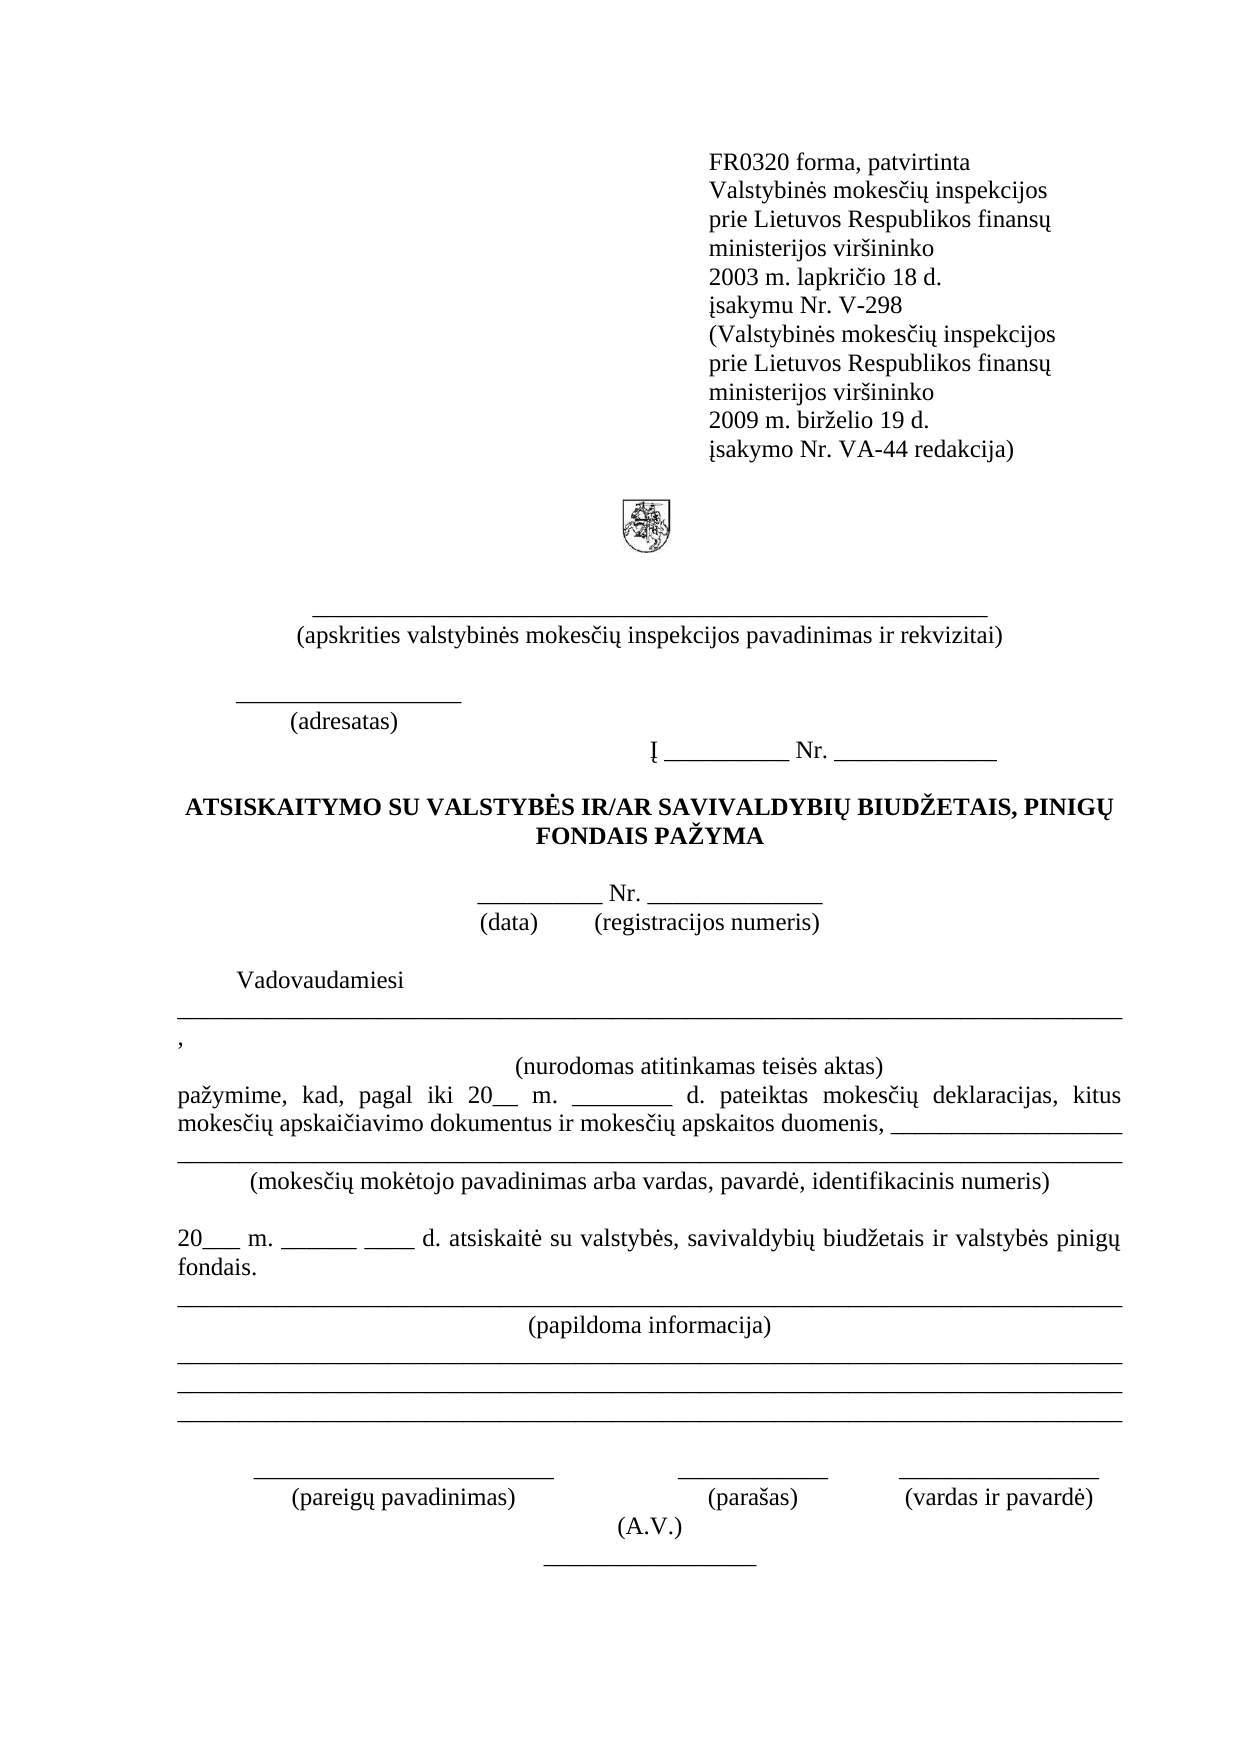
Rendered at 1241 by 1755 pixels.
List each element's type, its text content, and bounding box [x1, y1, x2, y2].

text _________________ [177, 1540, 1122, 1568]
table_header ____________ (parašas) [630, 1454, 876, 1511]
text __________ Nr. ______________ [177, 878, 1122, 907]
text ministerijos viršininko [177, 377, 1122, 406]
text ______________________________________________________ [177, 591, 1122, 620]
text __________________ [177, 677, 1122, 706]
text (nurodomas atitinkamas teisės aktas) [177, 1051, 1122, 1080]
text (papildoma informacija) [177, 1310, 1122, 1338]
text prie Lietuvos Respublikos finansų [177, 348, 1122, 377]
text 2003 m. lapkričio 18 d. [177, 262, 1122, 291]
text 2009 m. birželio 19 d. [177, 406, 1122, 434]
text _ [177, 1338, 1122, 1363]
text pažymime, kad, pagal iki 20__ m. ________ d. pateiktas mokesčių deklaracijas, kitus mokesčių apskaičiavimo dokumentus ir mokesčių apskaitos duomenis, [177, 1080, 1122, 1137]
text (Valstybinės mokesčių inspekcijos [177, 319, 1122, 348]
text (A.V.) [177, 1511, 1122, 1540]
text įsakymo Nr. VA-44 redakcija) [177, 434, 1122, 463]
text _ [177, 1281, 1122, 1306]
text įsakymu Nr. V-298 [177, 291, 1122, 319]
table_header ________________ (vardas ir pavardė) [876, 1454, 1122, 1511]
text Į __________ Nr. _____________ [649, 735, 1122, 763]
text FR0320 forma, patvirtinta [177, 147, 1122, 176]
text ministerijos viršininko [177, 233, 1122, 262]
text ATSISKAITYMO SU VALSTYBĖS IR/AR SAVIVALDYBIŲ BIUDŽETAIS, PINIGŲ FONDAIS PAŽYMA [177, 792, 1122, 850]
table_header ________________________ (pareigų pavadinimas) [177, 1454, 630, 1511]
text _ [177, 1137, 1122, 1162]
text (apskrities valstybinės mokesčių inspekcijos pavadinimas ir rekvizitai) [177, 620, 1122, 648]
text (mokesčių mokėtojo pavadinimas arba vardas, pavardė, identifikacinis numeris) [177, 1166, 1122, 1195]
text 20___ m. ______ ____ d. atsiskaitė su valstybės, savivaldybių biudžetais ir valstybės pinigų fondais. [177, 1223, 1122, 1281]
text (adresatas) [177, 706, 1122, 735]
text Vadovaudamiesi , [177, 965, 1122, 1018]
text Vadovaudamiesi , [177, 1019, 1122, 1051]
text Valstybinės mokesčių inspekcijos [177, 176, 1122, 204]
text prie Lietuvos Respublikos finansų [177, 204, 1122, 233]
text (data) (registracijos numeris) [177, 907, 1122, 936]
text _ [177, 1367, 1122, 1392]
text _ [177, 1396, 1122, 1421]
